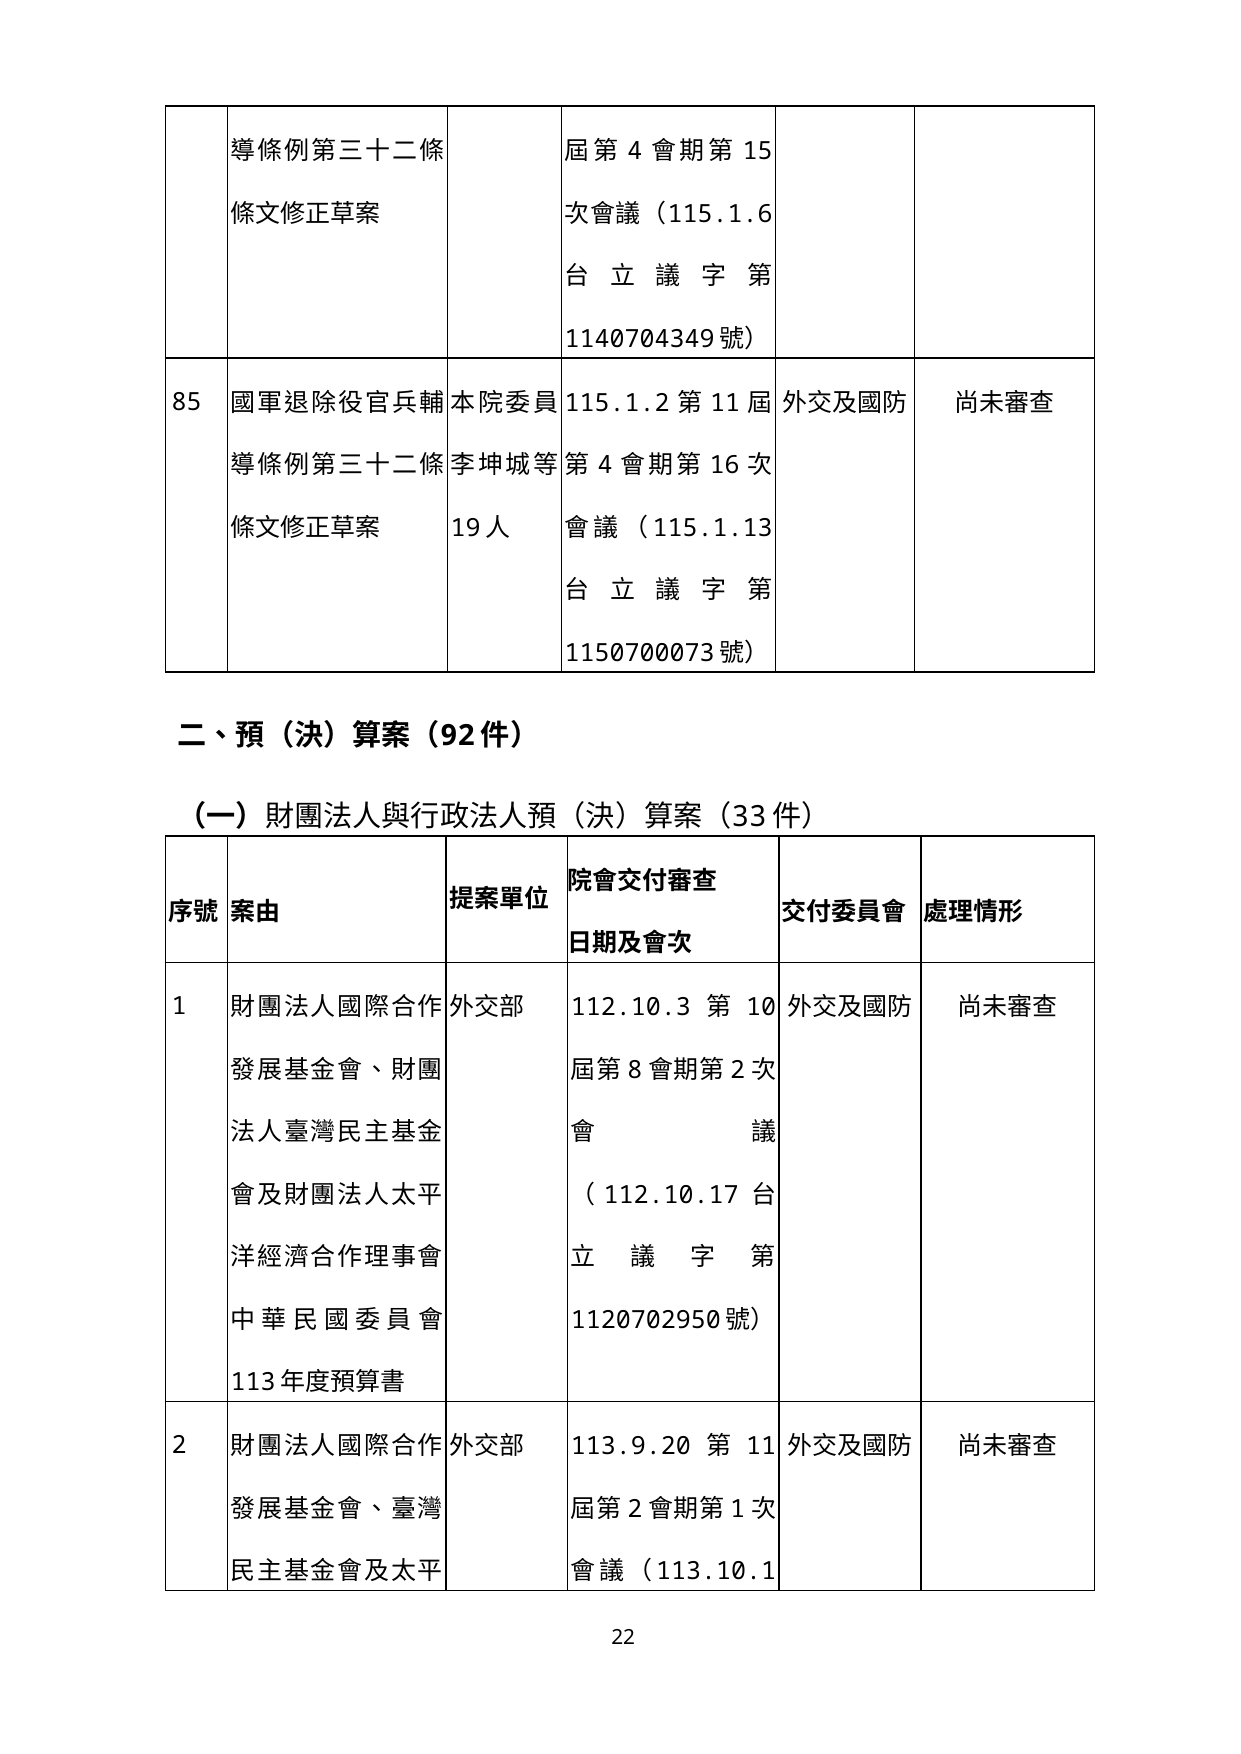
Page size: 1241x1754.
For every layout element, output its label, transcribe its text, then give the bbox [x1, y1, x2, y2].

table_header 序號 [166, 837, 227, 962]
table_cell [915, 107, 1094, 357]
table_cell 財團法人國際合作發展基金會、財團法人臺灣民主基金會及財團法人太平洋經濟合作理事會中華民國委員會113年度預算書 [228, 963, 445, 1401]
table_cell [166, 1402, 227, 1590]
table_cell 尚未審查 [922, 1402, 1094, 1590]
table_cell [166, 359, 227, 671]
table_cell 屆第4會期第15次會議（115.1.6台立議字第1140704349號） [562, 107, 775, 357]
subtitle 二、預（決）算案（92件） [177, 691, 1106, 754]
table_cell 外交部 [447, 963, 567, 1401]
table_header 案由 [228, 837, 445, 962]
table_cell 115.1.2第11屆第4會期第16次會議（115.1.13台立議字第1150700073號） [562, 359, 775, 671]
table_cell [166, 963, 227, 1401]
table_cell 財團法人國際合作發展基金會、臺灣民主基金會及太平 [228, 1402, 445, 1590]
table_cell 尚未審查 [922, 963, 1094, 1401]
table_cell 本院委員李坤城等19人 [448, 359, 561, 671]
table_cell 尚未審查 [915, 359, 1094, 671]
table_header 院會交付審查 日期及會次 [568, 837, 778, 962]
table_header 處理情形 [922, 837, 1094, 962]
table_cell 導條例第三十二條條文修正草案 [228, 107, 447, 357]
table_cell 國軍退除役官兵輔導條例第三十二條條文修正草案 [228, 359, 447, 671]
table_header 提案單位 [447, 837, 567, 962]
table_cell [776, 107, 914, 357]
table_cell [166, 107, 227, 357]
table_header 交付委員會 [780, 837, 920, 962]
table_cell 外交部 [447, 1402, 567, 1590]
table_cell 外交及國防 [776, 359, 914, 671]
subtitle （一）財團法人與行政法人預（決）算案（33件） [177, 773, 1106, 835]
table_cell 112.10.3第10屆第8會期第2次會議（112.10.17台立議字第1120702950號） [568, 963, 778, 1401]
table_cell 113.9.20第11屆第2會期第1次會議（113.10.1 [568, 1402, 778, 1590]
table_cell [448, 107, 561, 357]
table_cell 外交及國防 [780, 963, 920, 1401]
table_cell 外交及國防 [780, 1402, 920, 1590]
